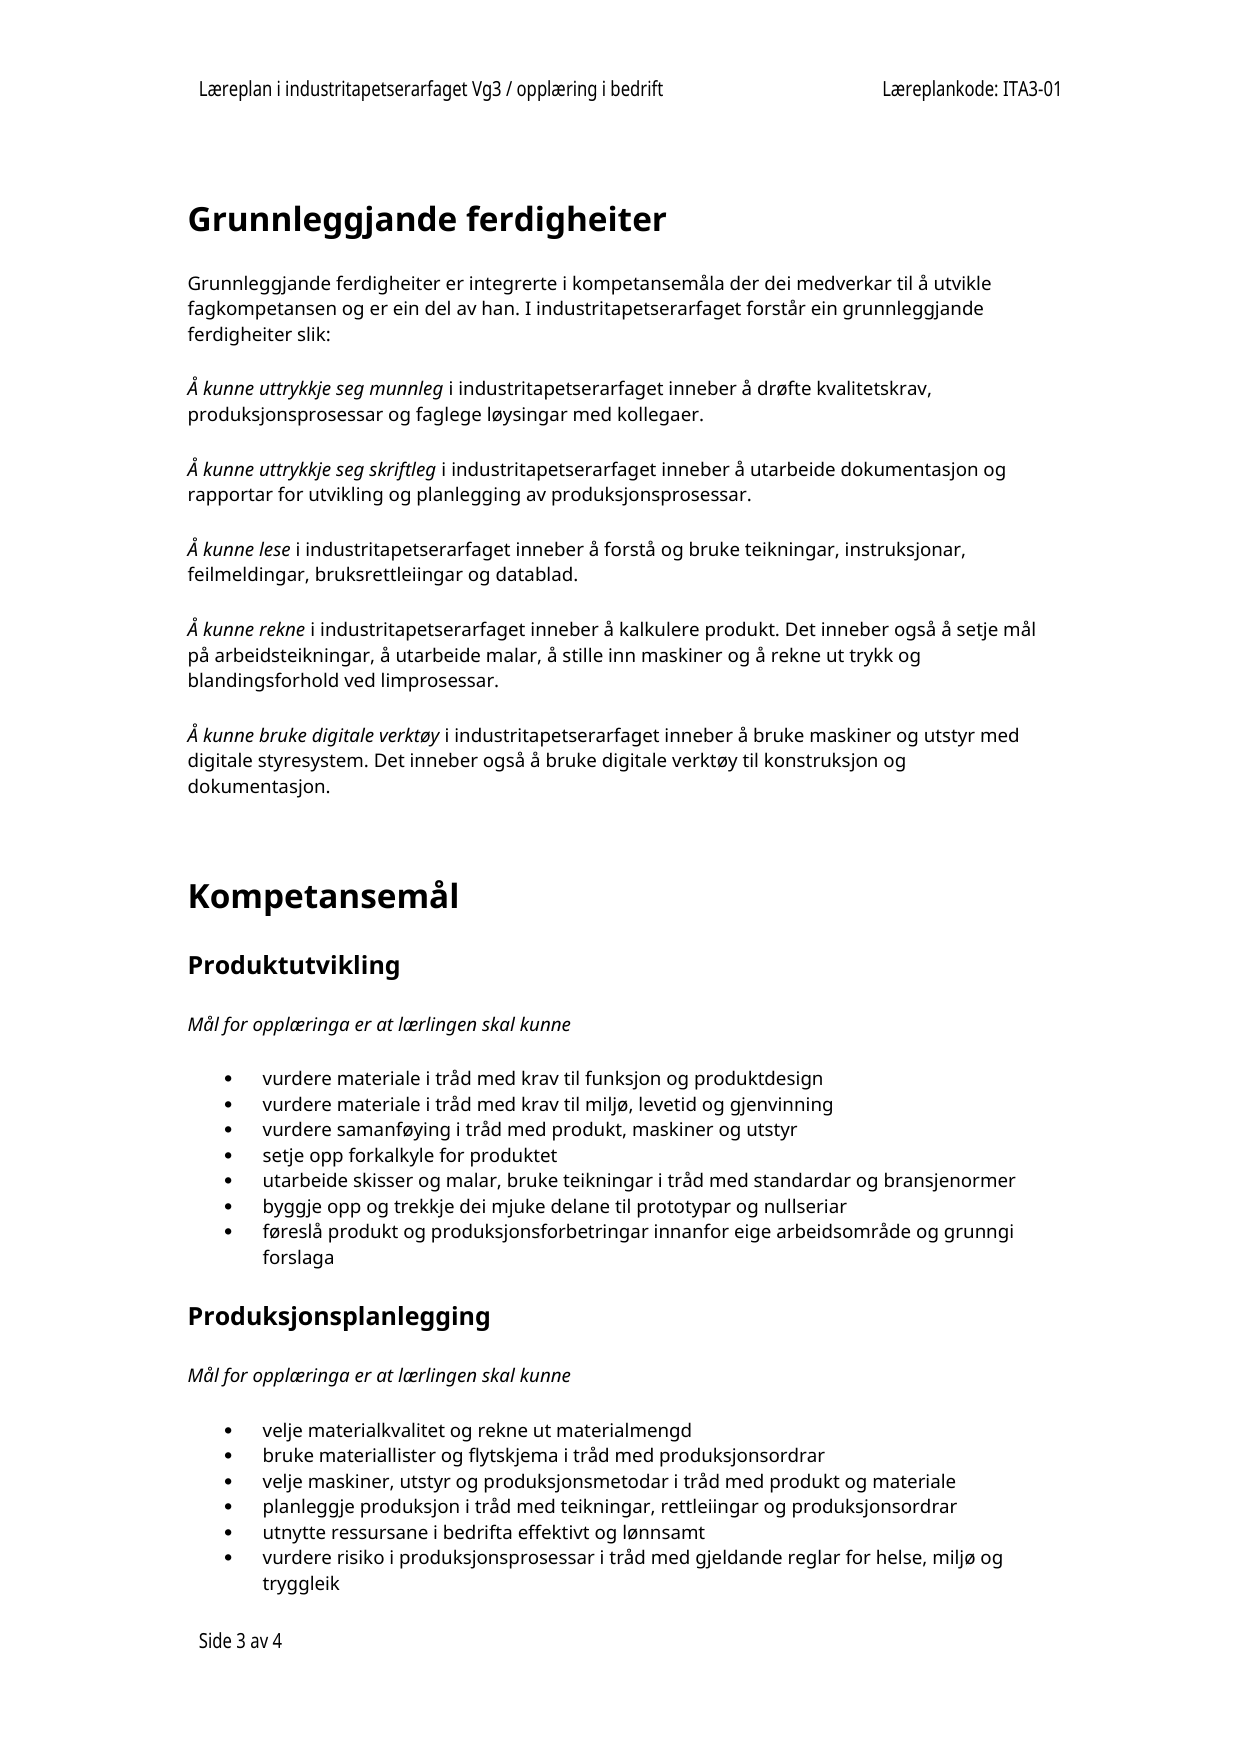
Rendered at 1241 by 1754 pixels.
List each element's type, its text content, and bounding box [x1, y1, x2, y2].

list vurdere risiko i produksjonsprosessar i tråd med gjeldande reglar for helse, miljø og tryggleik [225, 1544, 1053, 1596]
list byggje opp og trekkje dei mjuke delane til prototypar og nullseriar [852, 1193, 1053, 1219]
list setje opp forkalkyle for produktet [225, 1142, 263, 1168]
subtitle Produktutvikling [401, 948, 1053, 982]
list setje opp forkalkyle for produktet [562, 1142, 1053, 1168]
text Mål for opplæringa er at lærlingen skal kunne [578, 1011, 1053, 1037]
subtitle Grunnleggjande ferdigheiter [676, 150, 1053, 241]
subtitle Produksjonsplanlegging [491, 1299, 1053, 1333]
list utnytte ressursane i bedrifta effektivt og lønnsamt [710, 1519, 1053, 1544]
list velje maskiner, utstyr og produksjonsmetodar i tråd med produkt og materiale [961, 1468, 1053, 1493]
text Å kunne bruke digitale verktøy i industritapetserarfaget inneber å bruke maskiner og utstyr med digitale styresystem. Det inneber også å bruke digitale verktøy til konstruksjon og dokumentasjon. [331, 722, 1053, 799]
list føreslå produkt og produksjonsforbetringar innanfor eige arbeidsområde og grunngi forslaga [225, 1219, 263, 1270]
text Å kunne uttrykkje seg skriftleg i industritapetserarfaget inneber å utarbeide dokumentasjon og rapportar for utvikling og planlegging av produksjonsprosessar. [752, 456, 1053, 507]
text Å kunne rekne i industritapetserarfaget inneber å kalkulere produkt. Det inneber også å setje mål på arbeidsteikningar, å utarbeide malar, å stille inn maskiner og å rekne ut trykk og blandingsforhold ved limprosessar. [187, 616, 1053, 693]
list vurdere materiale i tråd med krav til funksjon og produktdesign [824, 1066, 1053, 1091]
list vurdere samanføying i tråd med produkt, maskiner og utstyr [803, 1117, 1053, 1142]
text Å kunne uttrykkje seg munnleg i industritapetserarfaget inneber å drøfte kvalitetskrav, produksjonsprosessar og faglege løysingar med kollegaer. [704, 376, 1053, 427]
list føreslå produkt og produksjonsforbetringar innanfor eige arbeidsområde og grunngi forslaga [334, 1219, 1053, 1270]
list planleggje produksjon i tråd med teikningar, rettleiingar og produksjonsordrar [225, 1493, 1053, 1519]
list vurdere materiale i tråd med krav til miljø, levetid og gjenvinning [839, 1091, 1053, 1117]
text Grunnleggjande ferdigheiter er integrerte i kompetansemåla der dei medverkar til å utvikle fagkompetansen og er ein del av han. I industritapetserarfaget forstår ein grunnleggjande ferdigheiter slik: [331, 270, 1053, 347]
text Mål for opplæringa er at lærlingen skal kunne [578, 1362, 1053, 1388]
text Å kunne lese i industritapetserarfaget inneber å forstå og bruke teikningar, instruksjonar, feilmeldingar, bruksrettleiingar og datablad. [578, 536, 1053, 587]
list velje materialkvalitet og rekne ut materialmengd [697, 1417, 1053, 1442]
subtitle Kompetansemål [468, 828, 1053, 919]
list bruke materiallister og flytskjema i tråd med produksjonsordrar [225, 1442, 1053, 1468]
